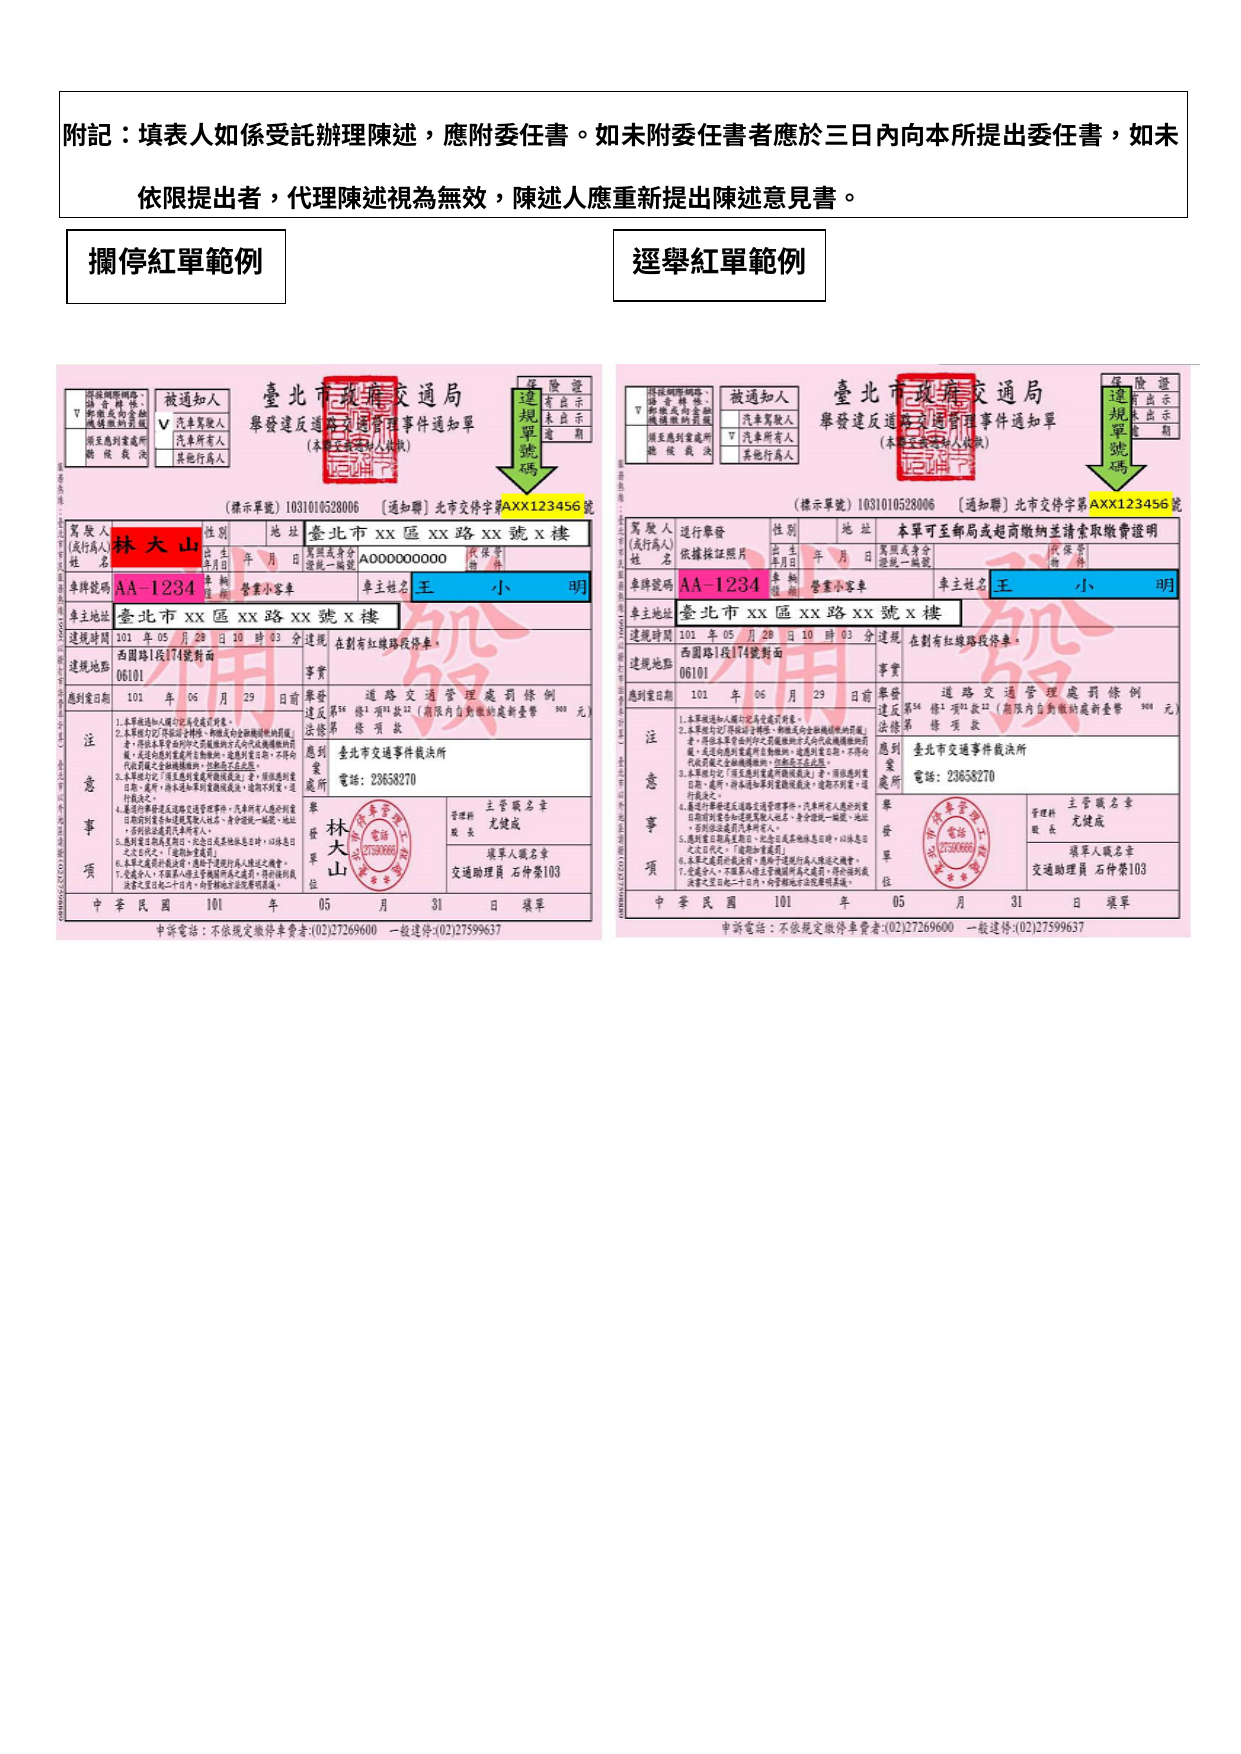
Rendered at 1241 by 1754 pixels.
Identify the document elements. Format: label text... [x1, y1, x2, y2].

text 逕舉紅單範例 [629, 238, 809, 281]
table_cell 附記：填表人如係受託辦理陳述，應附委任書。如未附委任書者應於三日內向本所提出委任書，如未依限提出者，代理陳述視為無效，陳述人應重新提出陳述意見書。 [60, 92, 1187, 217]
text 攔停紅單範例 [83, 238, 270, 281]
